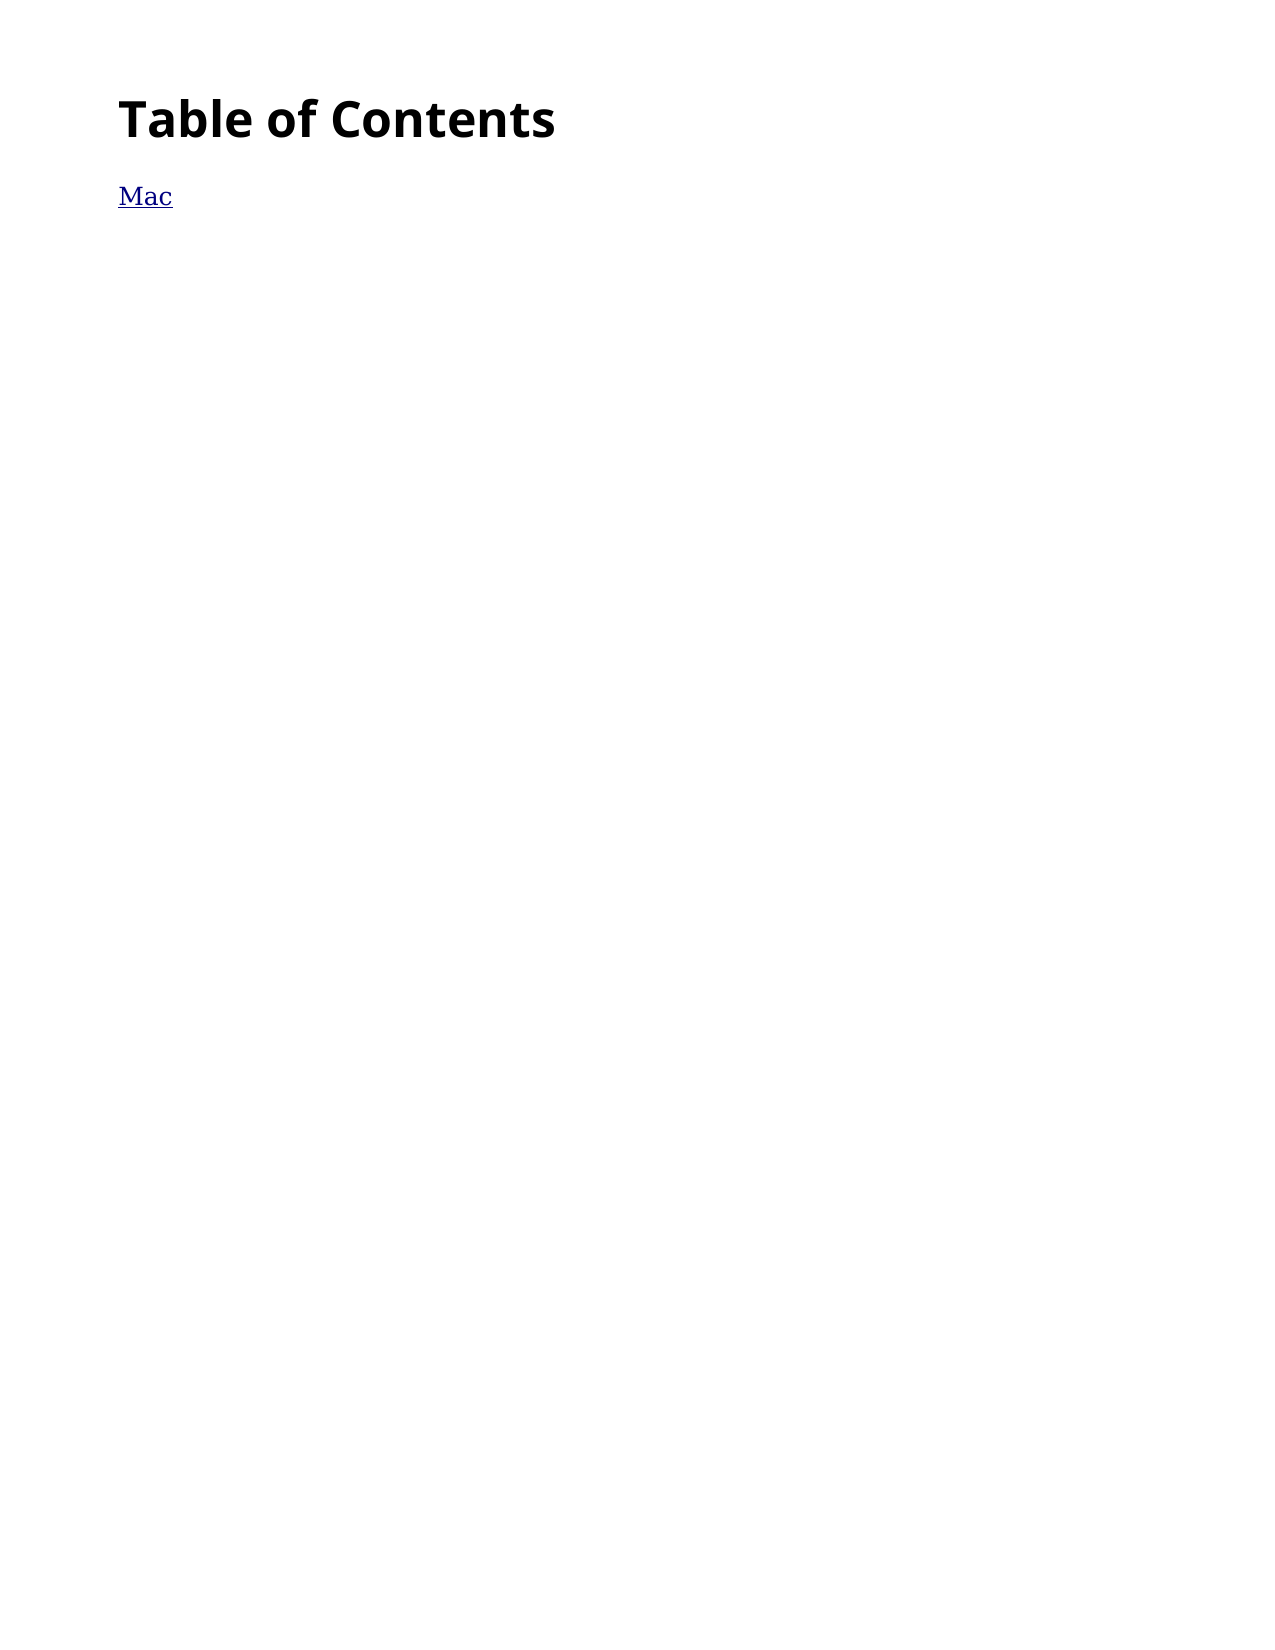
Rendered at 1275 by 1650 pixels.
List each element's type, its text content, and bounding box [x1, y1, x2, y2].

text Mac [118, 182, 1216, 211]
subtitle Table of Contents [118, 84, 1216, 152]
